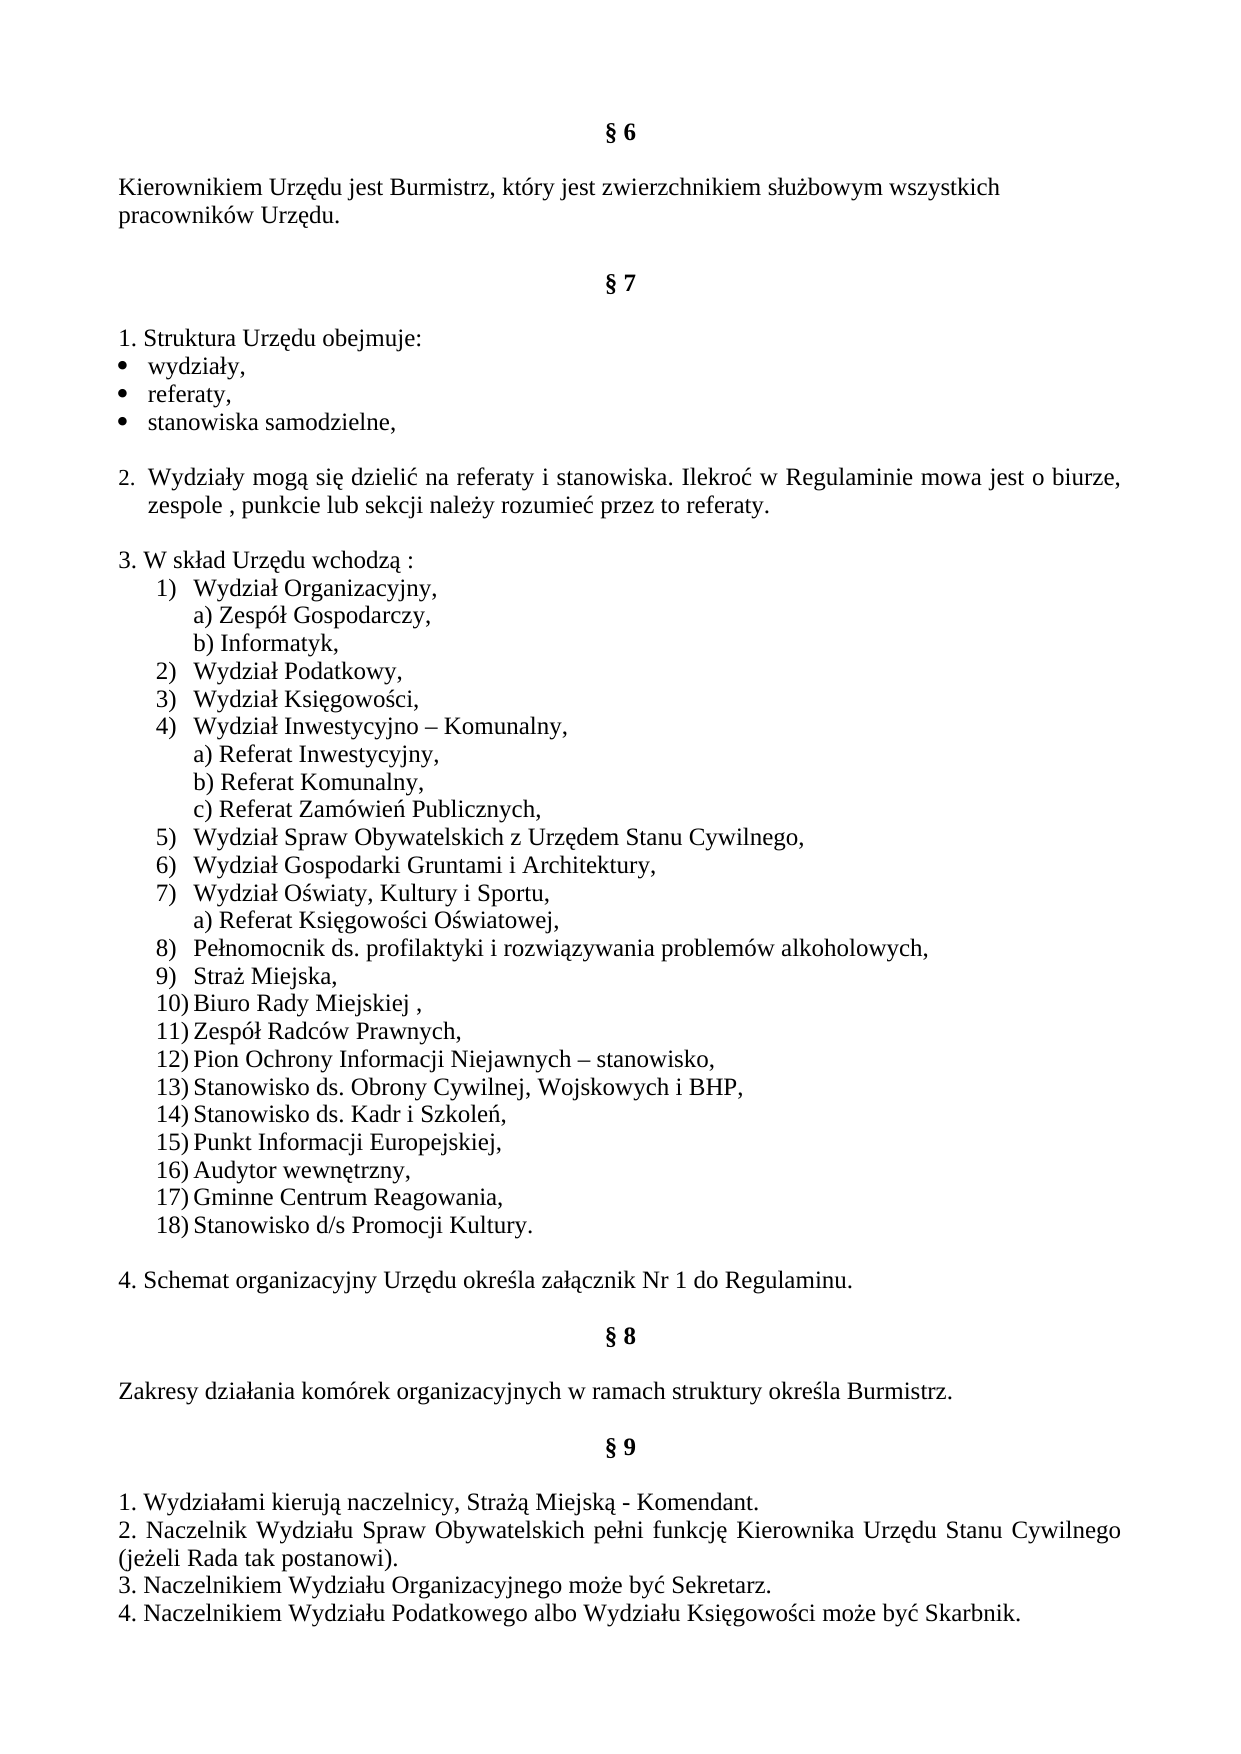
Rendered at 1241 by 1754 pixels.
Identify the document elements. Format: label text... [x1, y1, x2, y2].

list b) Informatyk, [156, 629, 1122, 657]
list c) Referat Zamówień Publicznych, [156, 796, 1122, 823]
list a) Zespół Gospodarczy, [156, 602, 1122, 629]
text § 7 [118, 269, 1122, 297]
list Wydział Inwestycyjno – Komunalny, [156, 712, 1122, 740]
text 2. Naczelnik Wydziału Spraw Obywatelskich pełni funkcję Kierownika Urzędu Stanu Cywilnego (jeżeli Rada tak postanowi). [118, 1516, 1122, 1571]
list Stanowisko ds. Kadr i Szkoleń, [156, 1100, 1122, 1128]
list Pion Ochrony Informacji Niejawnych – stanowisko, [156, 1045, 1122, 1073]
text 1. Wydziałami kierują naczelnicy, Strażą Miejską - Komendant. [118, 1488, 1122, 1516]
list Stanowisko d/s Promocji Kultury. [156, 1211, 1122, 1239]
list referaty, [118, 380, 1122, 408]
text § 8 [118, 1322, 1122, 1350]
list Wydział Księgowości, [156, 685, 1122, 712]
list a) Referat Inwestycyjny, [156, 740, 1122, 768]
list Audytor wewnętrzny, [156, 1156, 1122, 1183]
list Straż Miejska, [156, 962, 1122, 989]
list Wydział Oświaty, Kultury i Sportu, [156, 879, 1122, 906]
text 3. W skład Urzędu wchodzą : [118, 546, 1122, 574]
list Gminne Centrum Reagowania, [156, 1183, 1122, 1211]
list Stanowisko ds. Obrony Cywilnej, Wojskowych i BHP, [156, 1073, 1122, 1100]
text Kierownikiem Urzędu jest Burmistrz, który jest zwierzchnikiem służbowym wszystkich pracowników Urzędu. [118, 173, 1122, 229]
list Wydział Podatkowy, [156, 657, 1122, 685]
list a) Referat Księgowości Oświatowej, [156, 906, 1122, 934]
list Punkt Informacji Europejskiej, [156, 1128, 1122, 1156]
list Zespół Radców Prawnych, [156, 1017, 1122, 1045]
text 3. Naczelnikiem Wydziału Organizacyjnego może być Sekretarz. [118, 1571, 1122, 1599]
list b) Referat Komunalny, [156, 768, 1122, 796]
list Biuro Rady Miejskiej , [156, 989, 1122, 1017]
text 1. Struktura Urzędu obejmuje: [118, 324, 1122, 352]
list Wydział Organizacyjny, [156, 574, 1122, 602]
list Wydział Gospodarki Gruntami i Architektury, [156, 851, 1122, 879]
list Wydział Spraw Obywatelskich z Urzędem Stanu Cywilnego, [156, 823, 1122, 851]
list Pełnomocnik ds. profilaktyki i rozwiązywania problemów alkoholowych, [156, 934, 1122, 962]
list Wydziały mogą się dzielić na referaty i stanowiska. Ilekroć w Regulaminie mowa jest o biurze, zespole , punkcie lub sekcji należy rozumieć przez to referaty. [118, 463, 1122, 518]
text 4. Naczelnikiem Wydziału Podatkowego albo Wydziału Księgowości może być Skarbnik. [118, 1599, 1122, 1627]
text § 6 [118, 118, 1122, 146]
list wydziały, [118, 352, 1122, 380]
text 4. Schemat organizacyjny Urzędu określa załącznik Nr 1 do Regulaminu. [118, 1267, 1122, 1294]
text § 9 [118, 1433, 1122, 1461]
text Zakresy działania komórek organizacyjnych w ramach struktury określa Burmistrz. [118, 1377, 1122, 1405]
list stanowiska samodzielne, [118, 408, 1122, 435]
